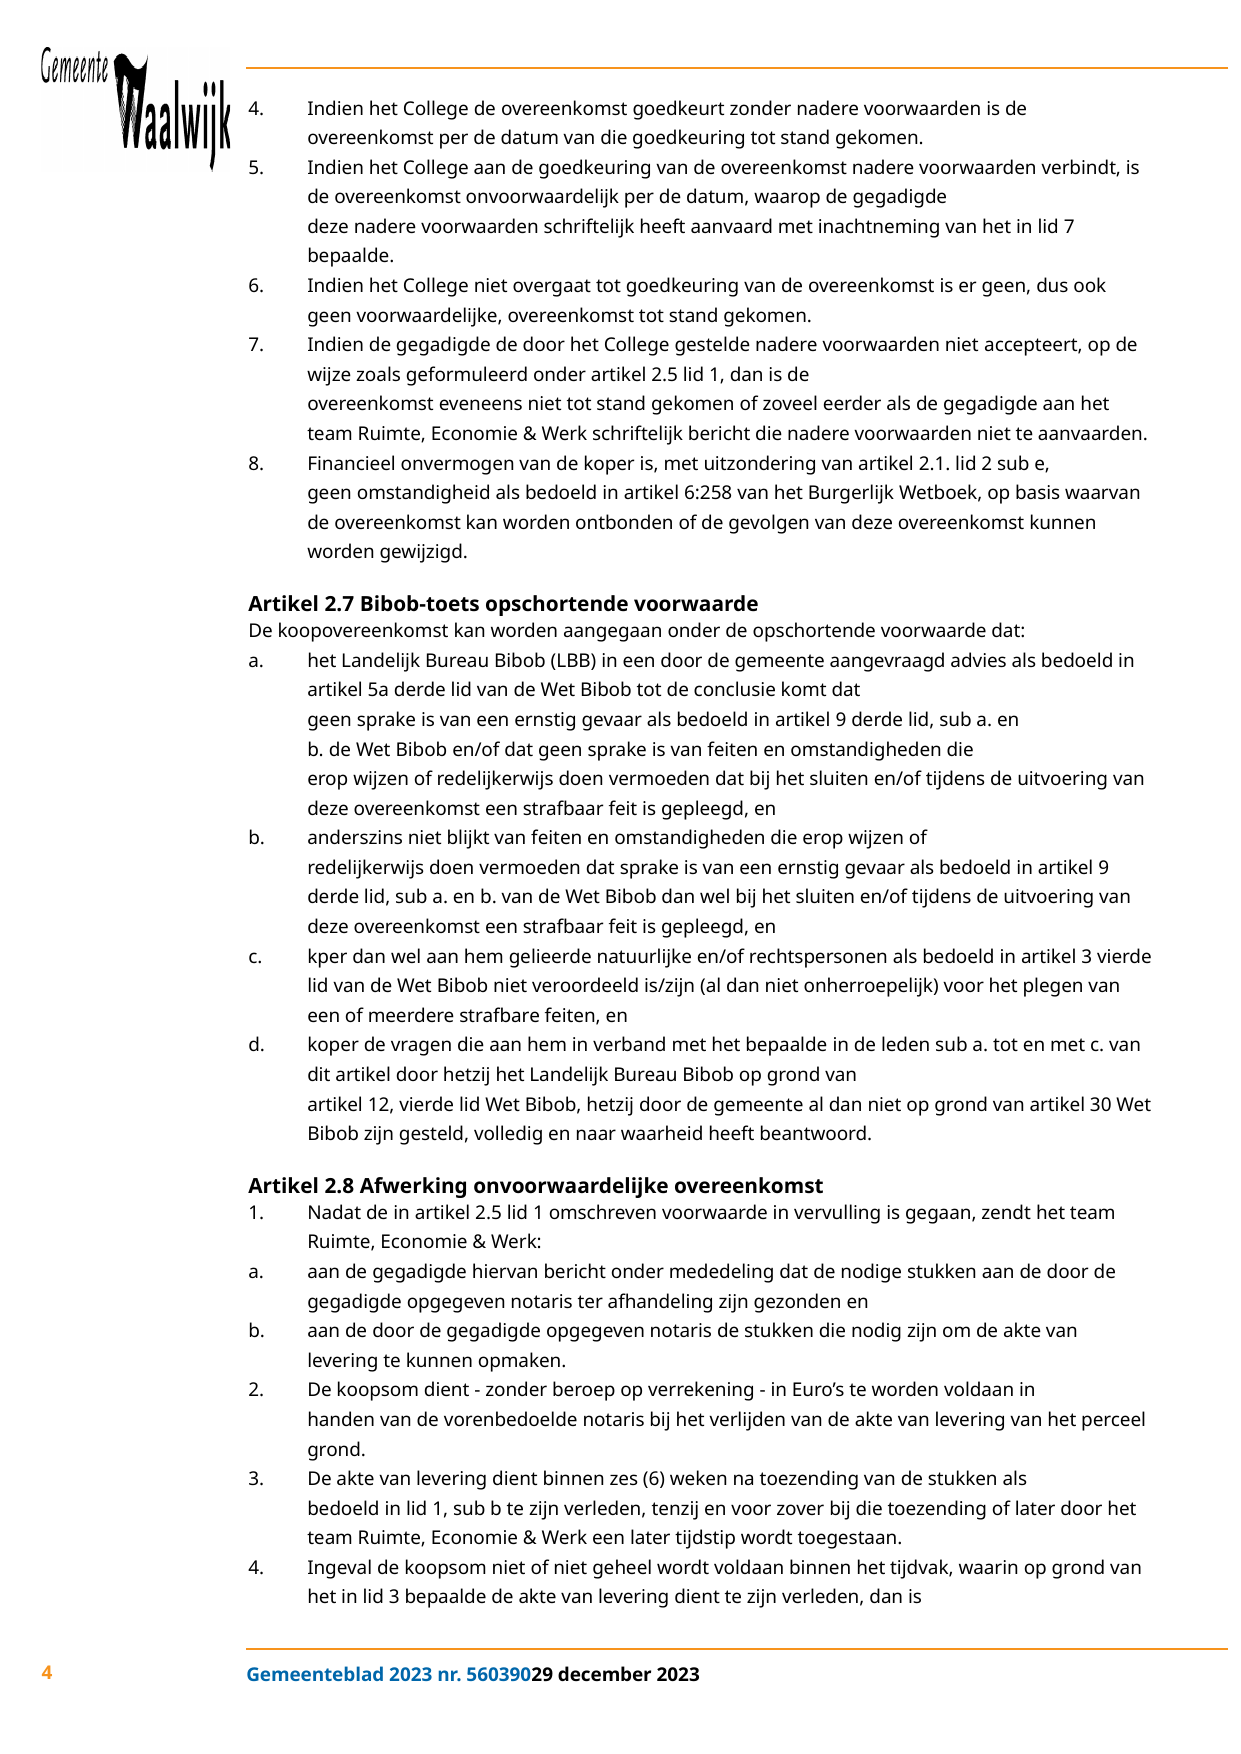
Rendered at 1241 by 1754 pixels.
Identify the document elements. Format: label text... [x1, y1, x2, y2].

list Nadat de in artikel 2.5 lid 1 omschreven voorwaarde in vervulling is gegaan, zendt het team Ruimte, Economie & Werk: [248, 1199, 1152, 1254]
list het Landelijk Bureau Bibob (LBB) in een door de gemeente aangevraagd advies als bedoeld in artikel 5a derde lid van de Wet Bibob tot de conclusie komt dat geen sprake is van een ernstig gevaar als bedoeld in artikel 9 derde lid, sub a. en b. de Wet Bibob en/of dat geen sprake is van feiten en omstandigheden die erop wijzen of redelijkerwijs doen vermoeden dat bij het sluiten en/of tijdens de uitvoering van deze overeenkomst een strafbaar feit is gepleegd, en [248, 647, 1152, 821]
list Indien het College aan de goedkeuring van de overeenkomst nadere voorwaarden verbindt, is de overeenkomst onvoorwaardelijk per de datum, waarop de gegadigde deze nadere voorwaarden schriftelijk heeft aanvaard met inachtneming van het in lid 7 bepaalde. [248, 154, 1152, 268]
text Artikel 2.8 Afwerking onvoorwaardelijke overeenkomst [248, 1171, 1152, 1199]
list aan de door de gegadigde opgegeven notaris de stukken die nodig zijn om de akte van levering te kunnen opmaken. [248, 1317, 1152, 1373]
list Financieel onvermogen van de koper is, met uitzondering van artikel 2.1. lid 2 sub e, geen omstandigheid als bedoeld in artikel 6:258 van het Burgerlijk Wetboek, op basis waarvan de overeenkomst kan worden ontbonden of de gevolgen van deze overeenkomst kunnen worden gewijzigd. [248, 450, 1152, 564]
list Indien de gegadigde de door het College gestelde nadere voorwaarden niet accepteert, op de wijze zoals geformuleerd onder artikel 2.5 lid 1, dan is de overeenkomst eveneens niet tot stand gekomen of zoveel eerder als de gegadigde aan het team Ruimte, Economie & Werk schriftelijk bericht die nadere voorwaarden niet te aanvaarden. [248, 331, 1152, 446]
list aan de gegadigde hiervan bericht onder mededeling dat de nodige stukken aan de door de gegadigde opgegeven notaris ter afhandeling zijn gezonden en [248, 1258, 1152, 1314]
list koper de vragen die aan hem in verband met het bepaalde in de leden sub a. tot en met c. van dit artikel door hetzij het Landelijk Bureau Bibob op grond van artikel 12, vierde lid Wet Bibob, hetzij door de gemeente al dan niet op grond van artikel 30 Wet Bibob zijn gesteld, volledig en naar waarheid heeft beantwoord. [248, 1032, 1152, 1146]
list Indien het College niet overgaat tot goedkeuring van de overeenkomst is er geen, dus ook geen voorwaardelijke, overeenkomst tot stand gekomen. [248, 272, 1152, 328]
list anderszins niet blijkt van feiten en omstandigheden die erop wijzen of redelijkerwijs doen vermoeden dat sprake is van een ernstig gevaar als bedoeld in artikel 9 derde lid, sub a. en b. van de Wet Bibob dan wel bij het sluiten en/of tijdens de uitvoering van deze overeenkomst een strafbaar feit is gepleegd, en [248, 824, 1152, 939]
list De koopsom dient - zonder beroep op verrekening - in Euro’s te worden voldaan in handen van de vorenbedoelde notaris bij het verlijden van de akte van levering van het perceel grond. [248, 1377, 1152, 1462]
picture [41, 47, 231, 172]
list Indien het College de overeenkomst goedkeurt zonder nadere voorwaarden is de overeenkomst per de datum van die goedkeuring tot stand gekomen. [248, 95, 1152, 150]
list De akte van levering dient binnen zes (6) weken na toezending van de stukken als bedoeld in lid 1, sub b te zijn verleden, tenzij en voor zover bij die toezending of later door het team Ruimte, Economie & Werk een later tijdstip wordt toegestaan. [248, 1465, 1152, 1550]
text Artikel 2.7 Bibob-toets opschortende voorwaarde [248, 589, 1152, 617]
list Ingeval de koopsom niet of niet geheel wordt voldaan binnen het tijdvak, waarin op grond van het in lid 3 bepaalde de akte van levering dient te zijn verleden, dan is [248, 1554, 1152, 1609]
text De koopovereenkomst kan worden aangegaan onder de opschortende voorwaarde dat: [248, 617, 1152, 643]
list kper dan wel aan hem gelieerde natuurlijke en/of rechtspersonen als bedoeld in artikel 3 vierde lid van de Wet Bibob niet veroordeeld is/zijn (al dan niet onherroepelijk) voor het plegen van een of meerdere strafbare feiten, en [248, 943, 1152, 1028]
